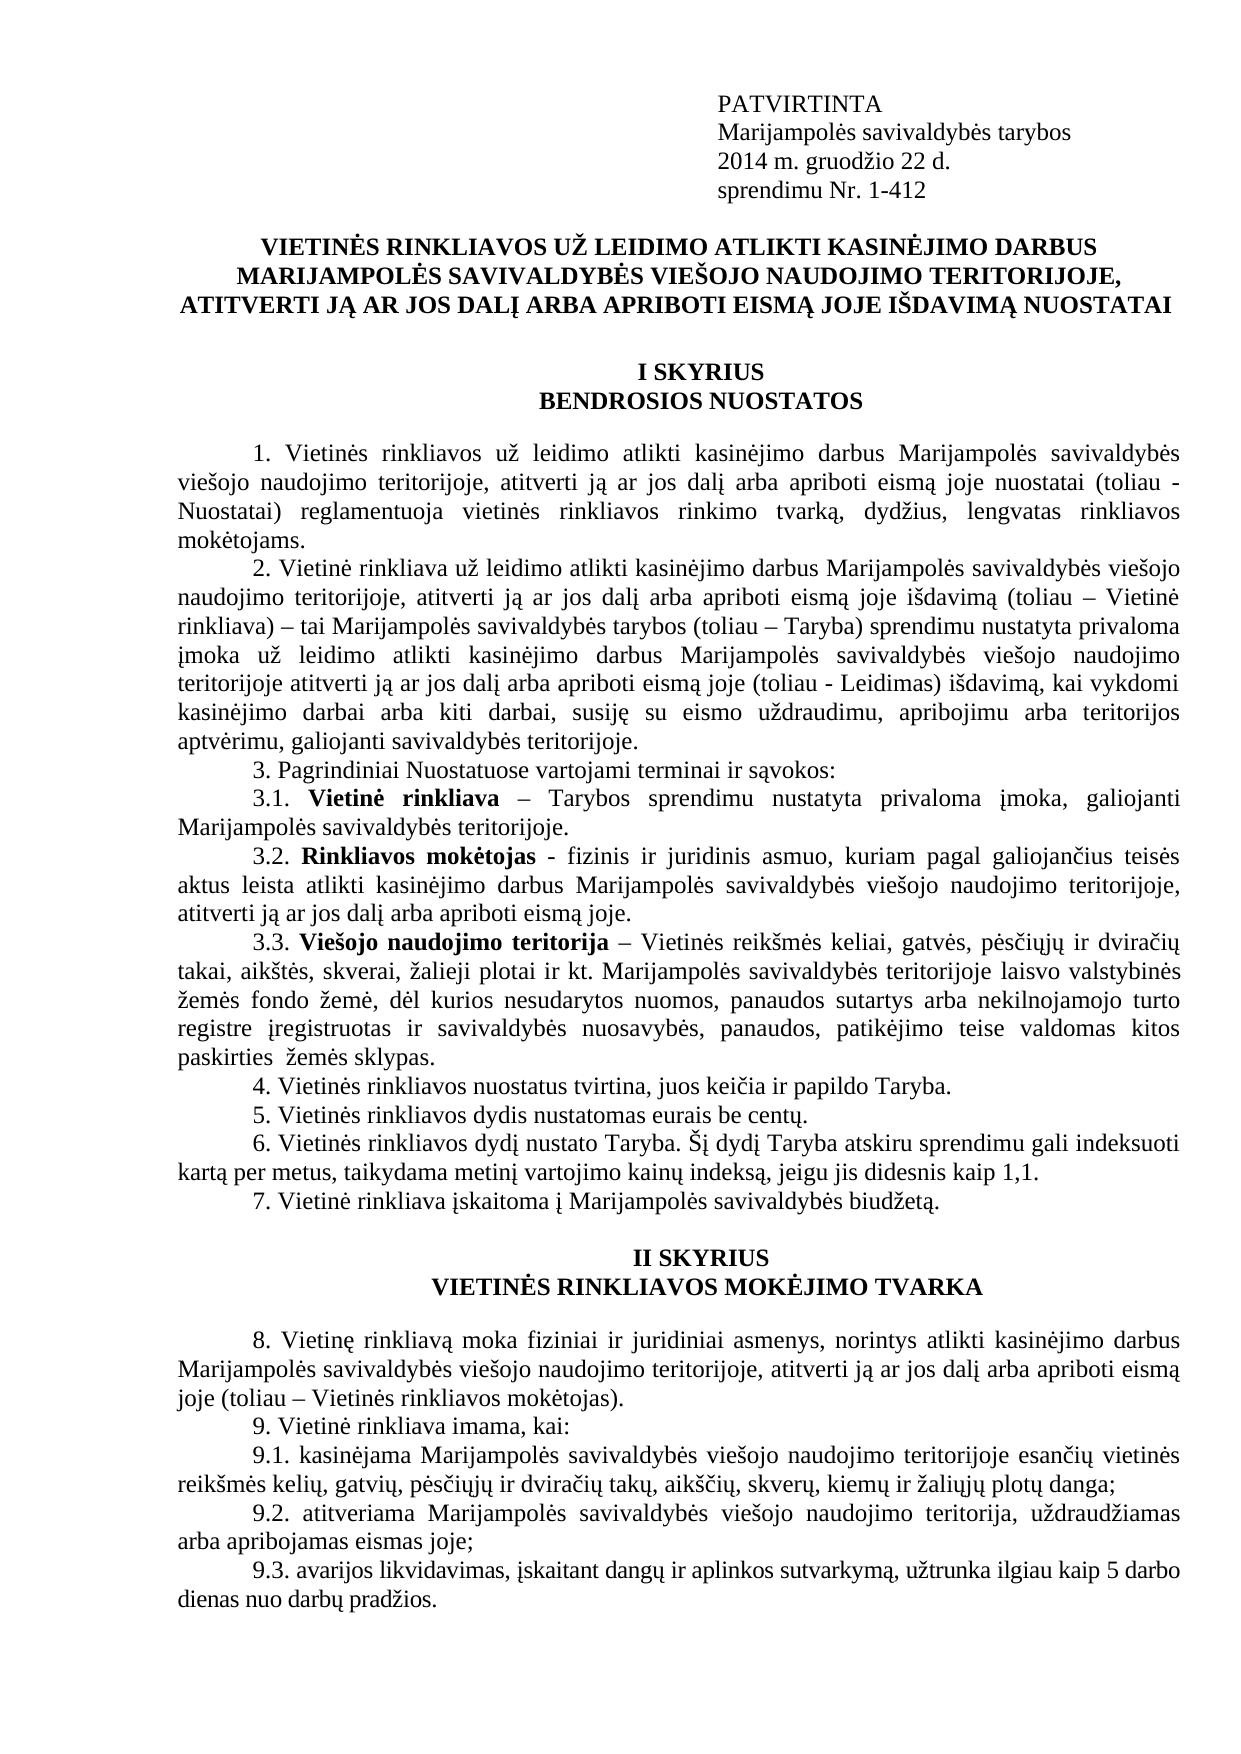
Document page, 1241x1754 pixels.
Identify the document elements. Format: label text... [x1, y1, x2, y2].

text 3. Pagrindiniai Nuostatuose vartojami terminai ir sąvokos: [177, 755, 1181, 783]
text 8. Vietinę rinkliavą moka fiziniai ir juridiniai asmenys, norintys atlikti kasinėjimo darbus Marijampolės savivaldybės viešojo naudojimo teritorijoje, atitverti ją ar jos dalį arba apriboti eismą joje (toliau – Vietinės rinkliavos mokėtojas). [177, 1325, 1181, 1411]
text 9.2. atitveriama Marijampolės savivaldybės viešojo naudojimo teritorija, uždraudžiamas arba apribojamas eismas joje; [177, 1498, 1181, 1555]
text PATVIRTINTA [582, 89, 1181, 117]
text 2. Vietinė rinkliava už leidimo atlikti kasinėjimo darbus Marijampolės savivaldybės viešojo naudojimo teritorijoje, atitverti ją ar jos dalį arba apriboti eismą joje išdavimą (toliau – Vietinė rinkliava) – tai Marijampolės savivaldybės tarybos (toliau – Taryba) sprendimu nustatyta privaloma įmoka už leidimo atlikti kasinėjimo darbus Marijampolės savivaldybės viešojo naudojimo teritorijoje atitverti ją ar jos dalį arba apriboti eismą joje (toliau - Leidimas) išdavimą, kai vykdomi kasinėjimo darbai arba kiti darbai, susiję su eismo uždraudimu, apribojimu arba teritorijos aptvėrimu, galiojanti savivaldybės teritorijoje. [177, 553, 1181, 755]
text 4. Vietinės rinkliavos nuostatus tvirtina, juos keičia ir papildo Taryba. [177, 1071, 1181, 1100]
text 3.3. Viešojo naudojimo teritorija – Vietinės reikšmės keliai, gatvės, pėsčiųjų ir dviračių takai, aikštės, skverai, žalieji plotai ir kt. Marijampolės savivaldybės teritorijoje laisvo valstybinės žemės fondo žemė, dėl kurios nesudarytos nuomos, panaudos sutartys arba nekilnojamojo turto registre įregistruotas ir savivaldybės nuosavybės, panaudos, patikėjimo teise valdomas kitos paskirties žemės sklypas. [177, 927, 1181, 1071]
text II SKYRIUS [221, 1243, 1181, 1272]
text Marijampolės savivaldybės tarybos [582, 117, 1181, 146]
text I SKYRIUS [221, 357, 1181, 386]
text VIETINĖS RINKLIAVOS MOKĖJIMO TVARKA [221, 1272, 1181, 1301]
text 5. Vietinės rinkliavos dydis nustatomas eurais be centų. [177, 1100, 1181, 1128]
text 3.2. Rinkliavos mokėtojas - fizinis ir juridinis asmuo, kuriam pagal galiojančius teisės aktus leista atlikti kasinėjimo darbus Marijampolės savivaldybės viešojo naudojimo teritorijoje, atitverti ją ar jos dalį arba apriboti eismą joje. [177, 841, 1181, 927]
text 9.1. kasinėjama Marijampolės savivaldybės viešojo naudojimo teritorijoje esančių vietinės reikšmės kelių, gatvių, pėsčiųjų ir dviračių takų, aikščių, skverų, kiemų ir žaliųjų plotų danga; [177, 1440, 1181, 1498]
text 7. Vietinė rinkliava įskaitoma į Marijampolės savivaldybės biudžetą. [177, 1186, 1181, 1215]
text 9. Vietinė rinkliava imama, kai: [177, 1411, 1181, 1440]
text 1. Vietinės rinkliavos už leidimo atlikti kasinėjimo darbus Marijampolės savivaldybės viešojo naudojimo teritorijoje, atitverti ją ar jos dalį arba apriboti eismą joje nuostatai (toliau - Nuostatai) reglamentuoja vietinės rinkliavos rinkimo tvarką, dydžius, lengvatas rinkliavos mokėtojams. [177, 438, 1181, 553]
text 3.1. Vietinė rinkliava – Tarybos sprendimu nustatyta privaloma įmoka, galiojanti Marijampolės savivaldybės teritorijoje. [177, 783, 1181, 841]
text 2014 m. gruodžio 22 d. [582, 146, 1181, 175]
text 6. Vietinės rinkliavos dydį nustato Taryba. Šį dydį Taryba atskiru sprendimu gali indeksuoti kartą per metus, taikydama metinį vartojimo kainų indeksą, jeigu jis didesnis kaip 1,1. [177, 1128, 1181, 1186]
text BENDROSIOS NUOSTATOS [221, 386, 1181, 414]
text VIETINĖS RINKLIAVOS UŽ LEIDIMO ATLIKTI KASINĖJIMO DARBUS MARIJAMPOLĖS SAVIVALDYBĖS VIEŠOJO NAUDOJIMO TERITORIJOJE, ATITVERTI JĄ AR JOS DALĮ ARBA APRIBOTI EISMĄ JOJE IŠDAVIMĄ NUOSTATAI [177, 232, 1181, 319]
text 9.3. avarijos likvidavimas, įskaitant dangų ir aplinkos sutvarkymą, užtrunka ilgiau kaip 5 darbo dienas nuo darbų pradžios. [177, 1555, 1181, 1613]
text sprendimu Nr. 1-412 [582, 175, 1181, 204]
